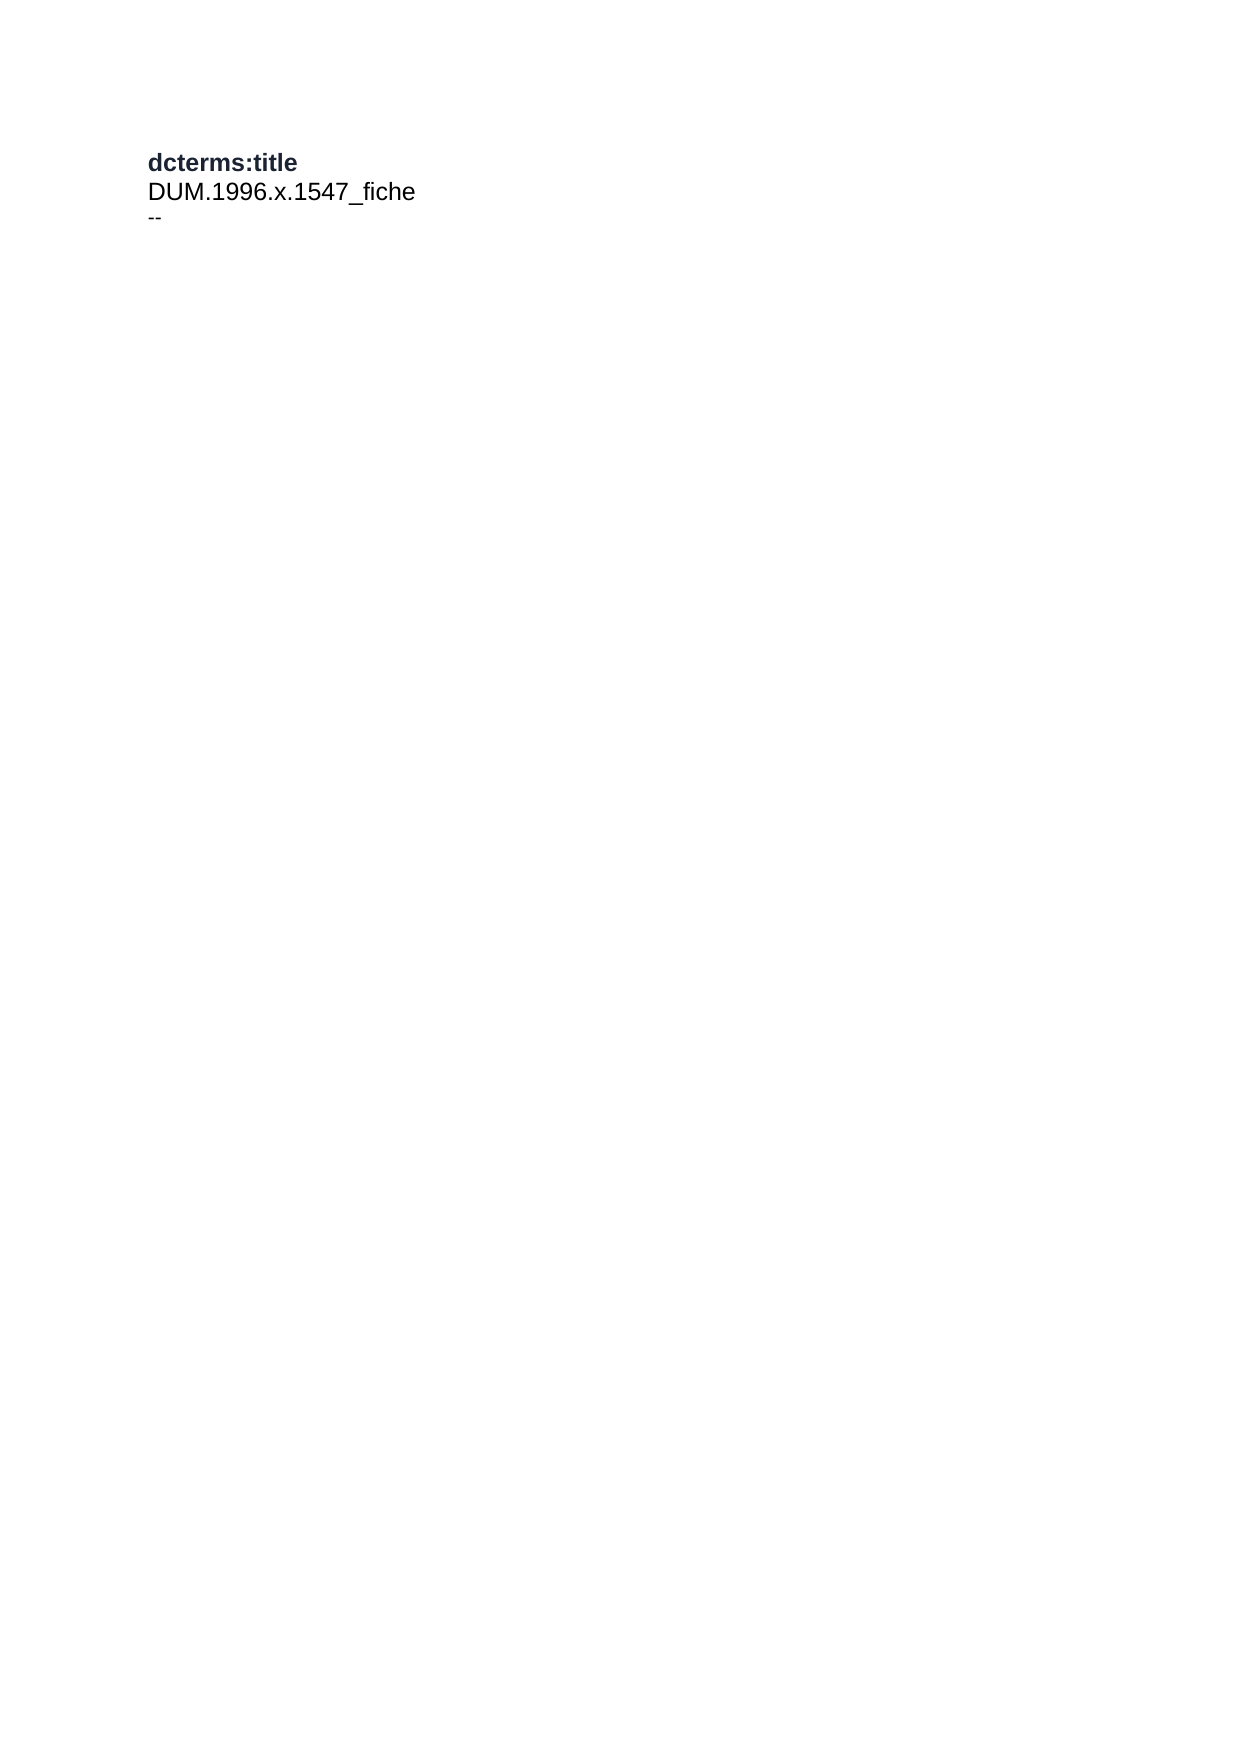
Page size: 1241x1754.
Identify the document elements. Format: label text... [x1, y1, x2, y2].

text DUM.1996.x.1547_fiche [148, 176, 1092, 205]
text -- [148, 205, 1092, 229]
text dcterms:title [148, 148, 1092, 176]
